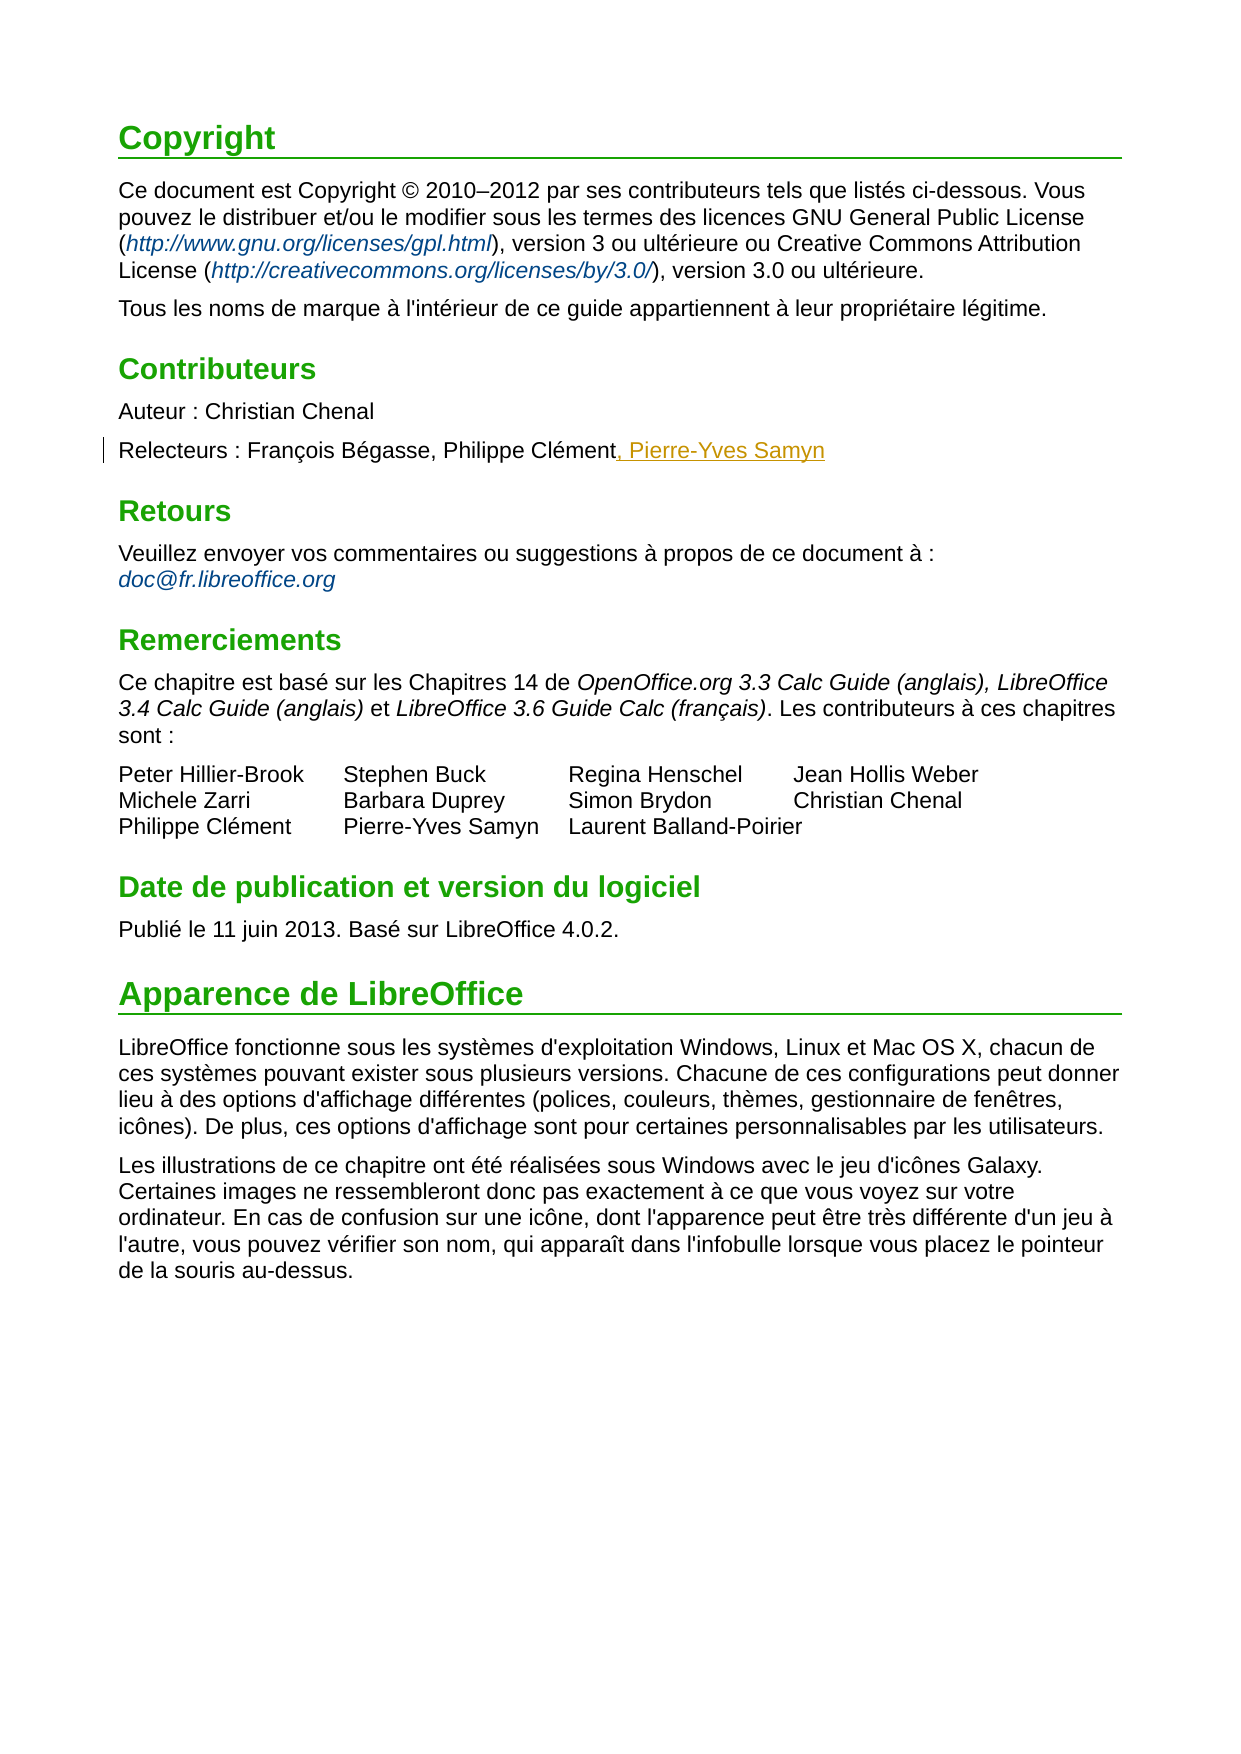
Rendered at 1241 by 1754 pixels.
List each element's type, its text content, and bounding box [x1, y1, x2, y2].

text LibreOffice fonctionne sous les systèmes d'exploitation Windows, Linux et Mac OS X, chacun de ces systèmes pouvant exister sous plusieurs versions. Chacune de ces configurations peut donner lieu à des options d'affichage différentes (polices, couleurs, thèmes, gestionnaire de fenêtres, icônes). De plus, ces options d'affichage sont pour certaines personnalisables par les utilisateurs. [118, 1034, 1122, 1139]
text Contributeurs [118, 351, 1122, 386]
text Date de publication et version du logiciel [118, 869, 1122, 904]
text Retours [118, 493, 1122, 527]
text Ce chapitre est basé sur les Chapitres 14 de OpenOffice.org 3.3 Calc Guide (anglais), LibreOffice 3.4 Calc Guide (anglais) et LibreOffice 3.6 Guide Calc (français). Les contributeurs à ces chapitres sont : [118, 669, 1122, 748]
text Les illustrations de ce chapitre ont été réalisées sous Windows avec le jeu d'icônes Galaxy. Certaines images ne ressembleront donc pas exactement à ce que vous voyez sur votre ordinateur. En cas de confusion sur une icône, dont l'apparence peut être très différente d'un jeu à l'autre, vous pouvez vérifier son nom, qui apparaît dans l'infobulle lorsque vous placez le pointeur de la souris au-dessus. [118, 1152, 1122, 1283]
text Peter Hillier-Brook Stephen Buck Regina Henschel Jean Hollis Weber Michele Zarri Barbara Duprey Simon Brydon Christian Chenal Philippe Clément Pierre-Yves Samyn Laurent Balland-Poirier [118, 761, 1122, 840]
text Auteur : Christian Chenal [118, 398, 1122, 424]
text Ce document est Copyright © 2010–2012 par ses contributeurs tels que listés ci-dessous. Vous pouvez le distribuer et/ou le modifier sous les termes des licences GNU General Public License (http://www.gnu.org/licenses/gpl.html), version 3 ou ultérieure ou Creative Commons Attribution License (http://creativecommons.org/licenses/by/3.0/), version 3.0 ou ultérieure. [118, 177, 1122, 283]
subtitle Copyright [118, 118, 1122, 157]
text Relecteurs : François Bégasse, Philippe Clément, Pierre-Yves Samyn [118, 437, 1122, 463]
text Publié le 11 juin 2013. Basé sur LibreOffice 4.0.2. [118, 916, 1122, 942]
subtitle Apparence de LibreOffice [118, 974, 1122, 1013]
text Remerciements [118, 622, 1122, 657]
text Veuillez envoyer vos commentaires ou suggestions à propos de ce document à : doc@fr.libreoffice.org [118, 540, 1122, 593]
text Tous les noms de marque à l'intérieur de ce guide appartiennent à leur propriétaire légitime. [118, 295, 1122, 322]
